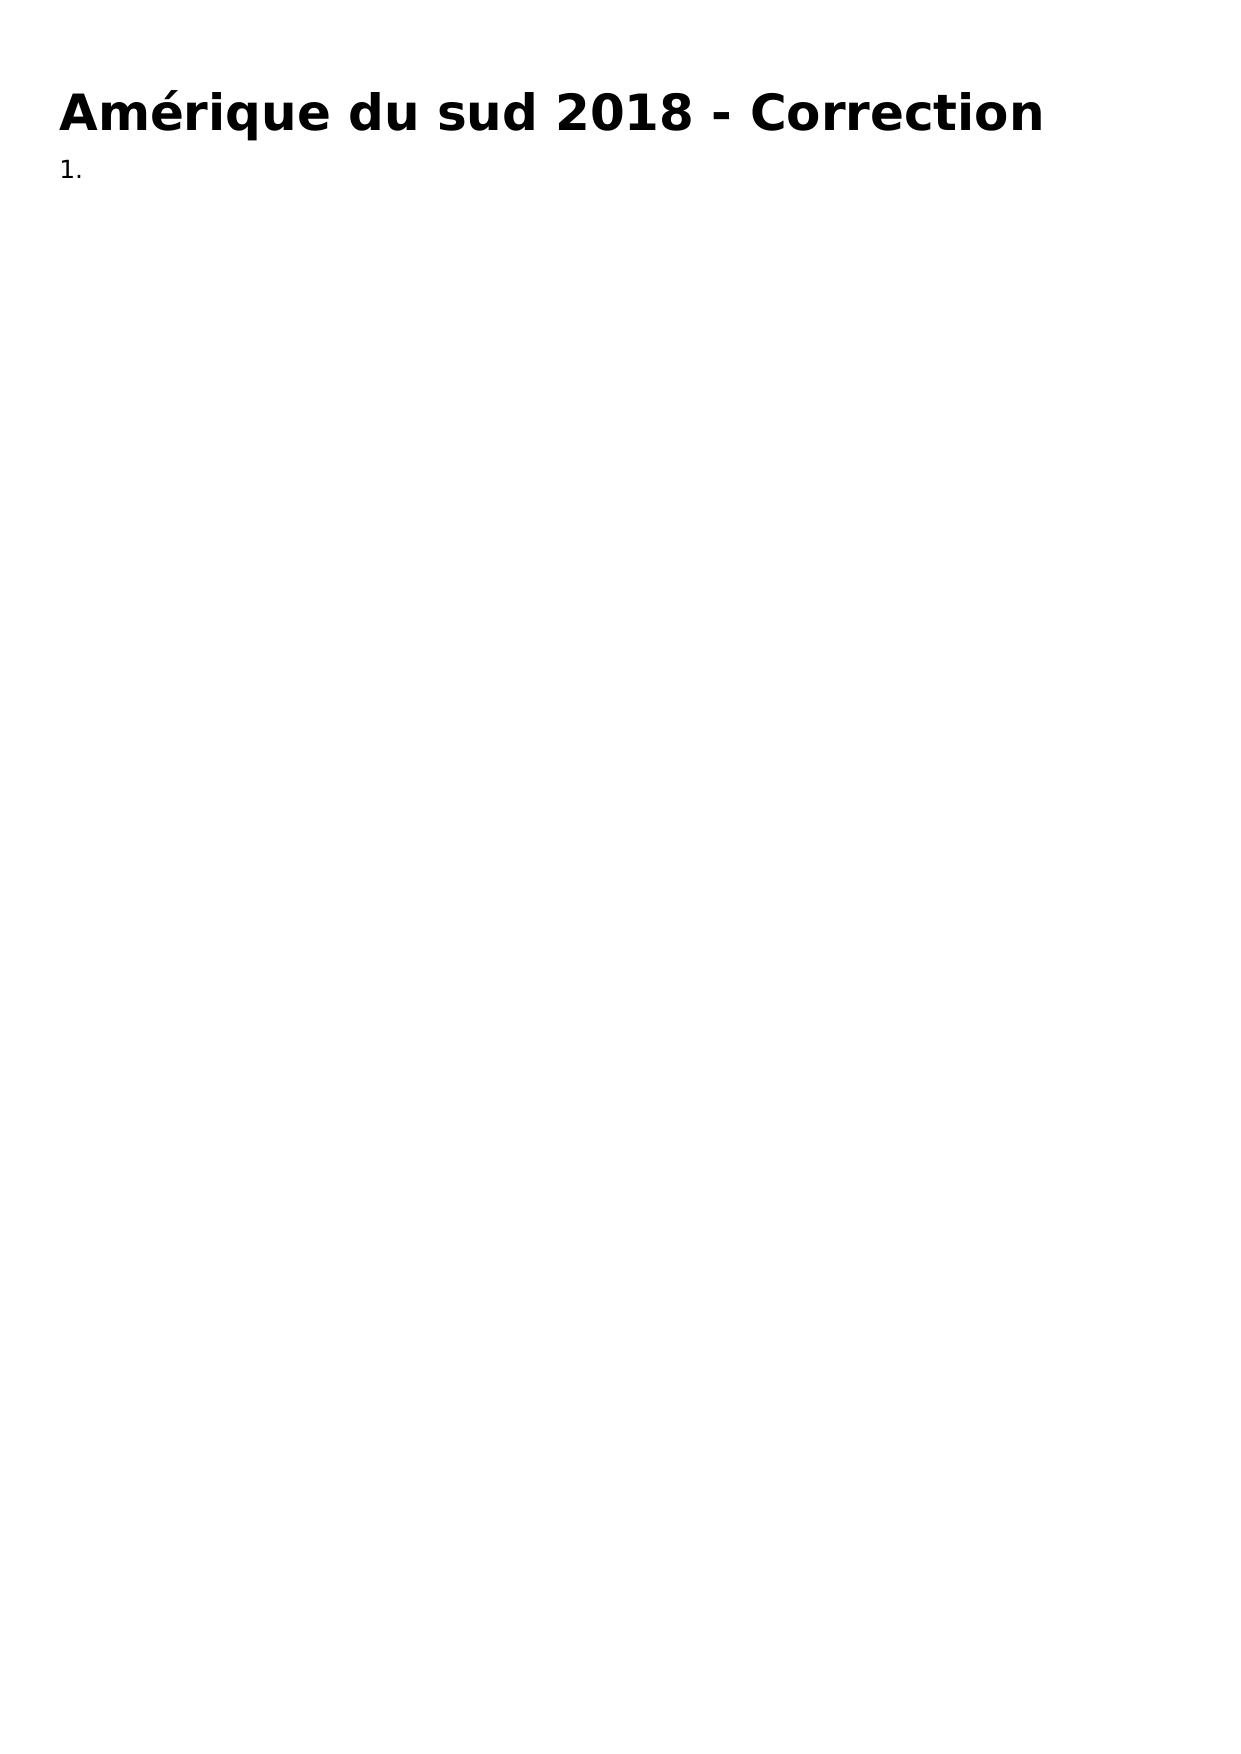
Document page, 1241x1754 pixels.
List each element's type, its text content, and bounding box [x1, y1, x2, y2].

text 1. [59, 155, 1181, 184]
subtitle Amérique du sud 2018 - Correction [59, 84, 1181, 142]
